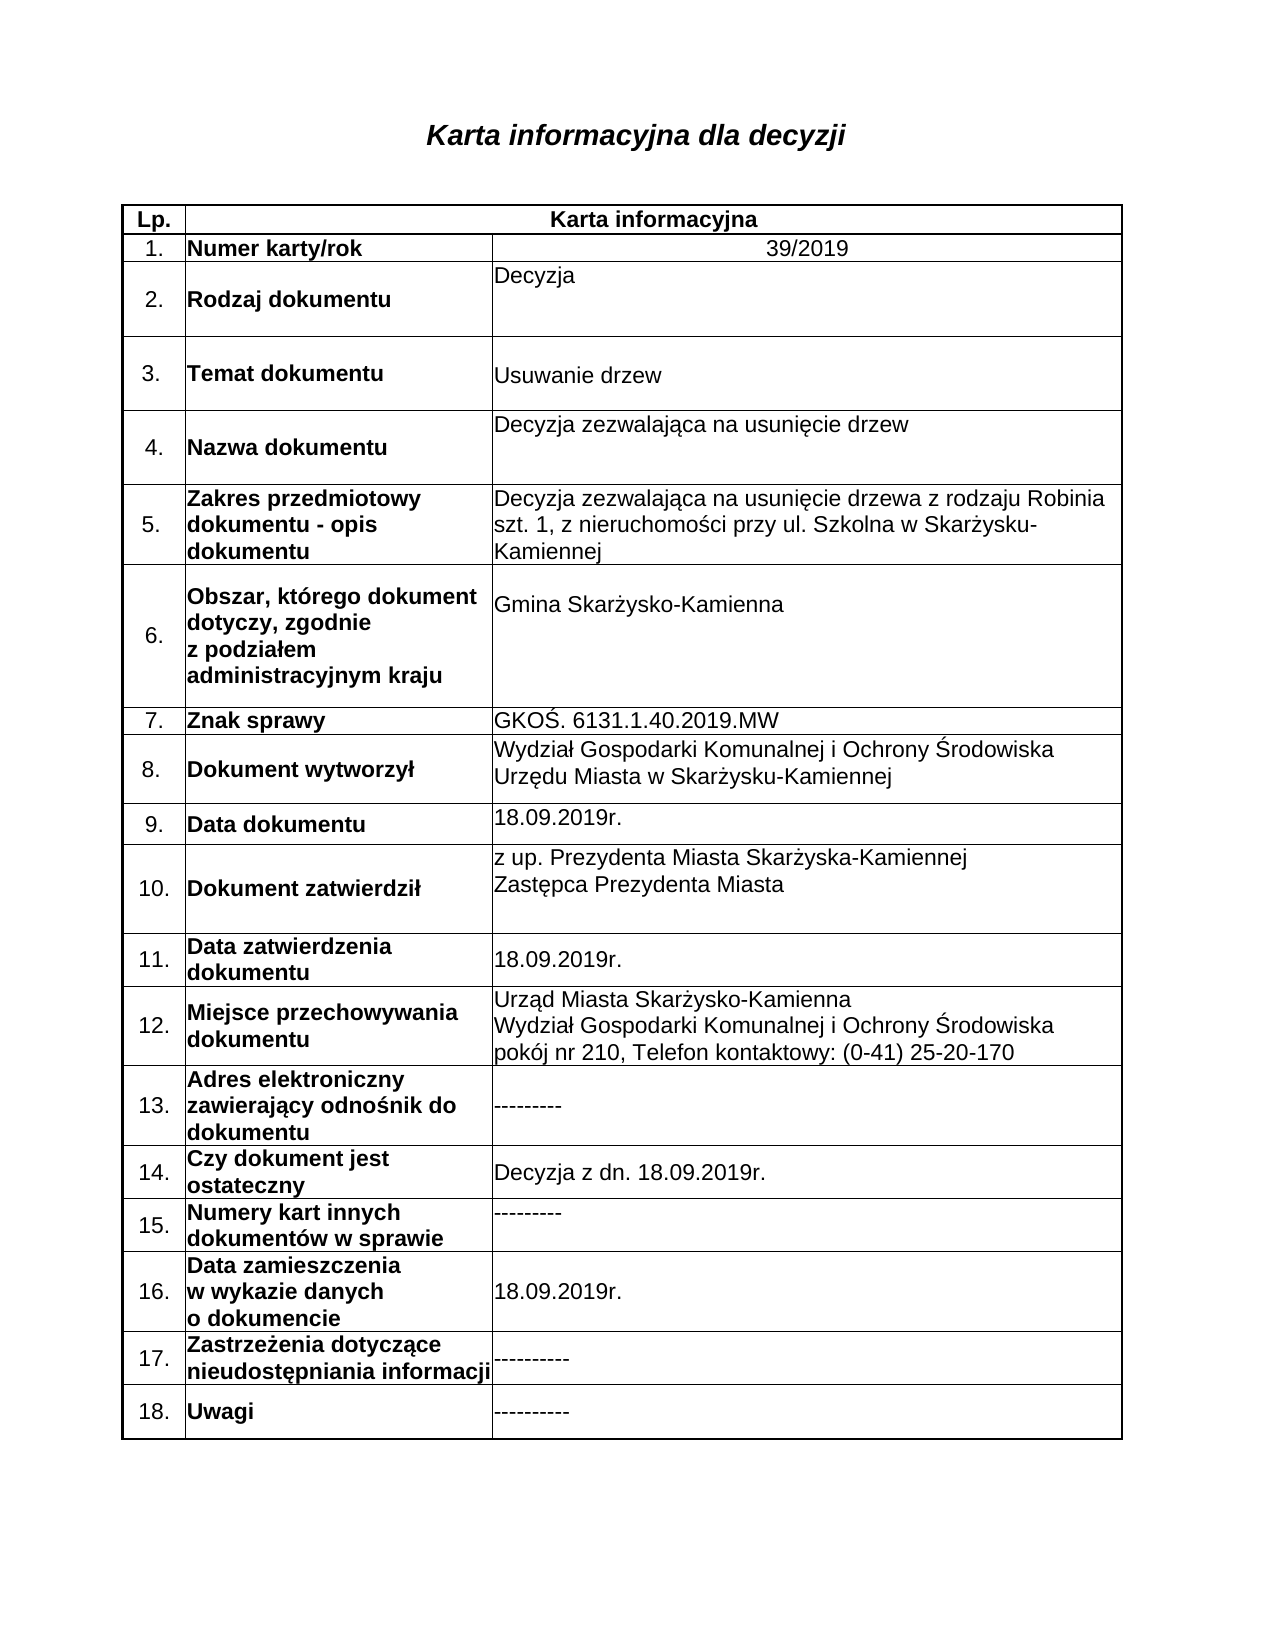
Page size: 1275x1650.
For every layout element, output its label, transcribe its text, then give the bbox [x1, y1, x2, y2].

table_cell 16. [124, 1252, 185, 1331]
table_cell Data dokumentu [186, 804, 492, 844]
table_cell 15. [124, 1199, 185, 1251]
table_header Karta informacyjna [186, 206, 1121, 233]
table_cell 4. [124, 411, 185, 484]
table_cell 2. [124, 262, 185, 336]
table_cell Gmina Skarżysko-Kamienna [493, 565, 1121, 707]
table_cell Decyzja [493, 262, 1121, 336]
table_header Lp. [124, 206, 185, 233]
table_cell Data zatwierdzenia dokumentu [186, 934, 492, 986]
table_cell --------- [493, 1066, 1121, 1145]
table_cell Zakres przedmiotowy dokumentu - opis dokumentu [186, 485, 492, 564]
table_cell 5. [124, 485, 185, 564]
table_cell Uwagi [186, 1385, 492, 1438]
table_cell 14. [124, 1146, 185, 1198]
table_cell 11. [124, 934, 185, 986]
table_cell Rodzaj dokumentu [186, 262, 492, 336]
table_cell Zastrzeżenia dotyczące nieudostępniania informacji [186, 1332, 492, 1384]
table_cell Nazwa dokumentu [186, 411, 492, 484]
table_cell Miejsce przechowywania dokumentu [186, 987, 492, 1065]
table_cell Decyzja zezwalająca na usunięcie drzewa z rodzaju Robinia szt. 1, z nieruchomości przy ul. Szkolna w Skarżysku-Kamiennej [493, 485, 1121, 564]
table_cell Dokument zatwierdził [186, 845, 492, 932]
table_cell 18.09.2019r. [493, 934, 1121, 986]
text Karta informacyjna dla decyzji [118, 118, 1157, 152]
table_cell 9. [124, 804, 185, 844]
table_cell 18.09.2019r. [493, 1252, 1121, 1331]
table_cell 1. [124, 235, 185, 261]
table_cell Obszar, którego dokument dotyczy, zgodnie z podziałem administracyjnym kraju [186, 565, 492, 707]
table_cell ---------- [493, 1332, 1121, 1384]
table_cell 6. [124, 565, 185, 707]
table_cell 12. [124, 987, 185, 1065]
table_cell 13. [124, 1066, 185, 1145]
table_cell --------- [493, 1199, 1121, 1251]
table_cell Usuwanie drzew [493, 337, 1121, 410]
table_cell Numer karty/rok [186, 235, 492, 261]
table_cell Czy dokument jest ostateczny [186, 1146, 492, 1198]
table_cell GKOŚ. 6131.1.40.2019.MW [493, 708, 1121, 734]
table_cell Urząd Miasta Skarżysko-Kamienna Wydział Gospodarki Komunalnej i Ochrony Środowiska pokój nr 210, Telefon kontaktowy: (0-41) 25-20-170 [493, 987, 1121, 1065]
table_cell Decyzja z dn. 18.09.2019r. [493, 1146, 1121, 1198]
table_cell 39/2019 [493, 235, 1121, 261]
table_cell 3. [124, 337, 185, 410]
table_cell 18.09.2019r. [493, 804, 1121, 844]
table_cell ---------- [493, 1385, 1121, 1438]
table_cell 10. [124, 845, 185, 932]
table_cell Numery kart innych dokumentów w sprawie [186, 1199, 492, 1251]
table_cell 18. [124, 1385, 185, 1438]
table_cell Dokument wytworzył [186, 735, 492, 803]
table_cell Adres elektroniczny zawierający odnośnik do dokumentu [186, 1066, 492, 1145]
table_cell Wydział Gospodarki Komunalnej i Ochrony Środowiska Urzędu Miasta w Skarżysku-Kamiennej [493, 735, 1121, 803]
table_cell Data zamieszczenia w wykazie danych o dokumencie [186, 1252, 492, 1331]
table_cell Decyzja zezwalająca na usunięcie drzew [493, 411, 1121, 484]
table_cell z up. Prezydenta Miasta Skarżyska-Kamiennej Zastępca Prezydenta Miasta [493, 845, 1121, 932]
table_cell Temat dokumentu [186, 337, 492, 410]
table_cell 8. [124, 735, 185, 803]
table_cell 7. [124, 708, 185, 734]
table_cell Znak sprawy [186, 708, 492, 734]
table_cell 17. [124, 1332, 185, 1384]
